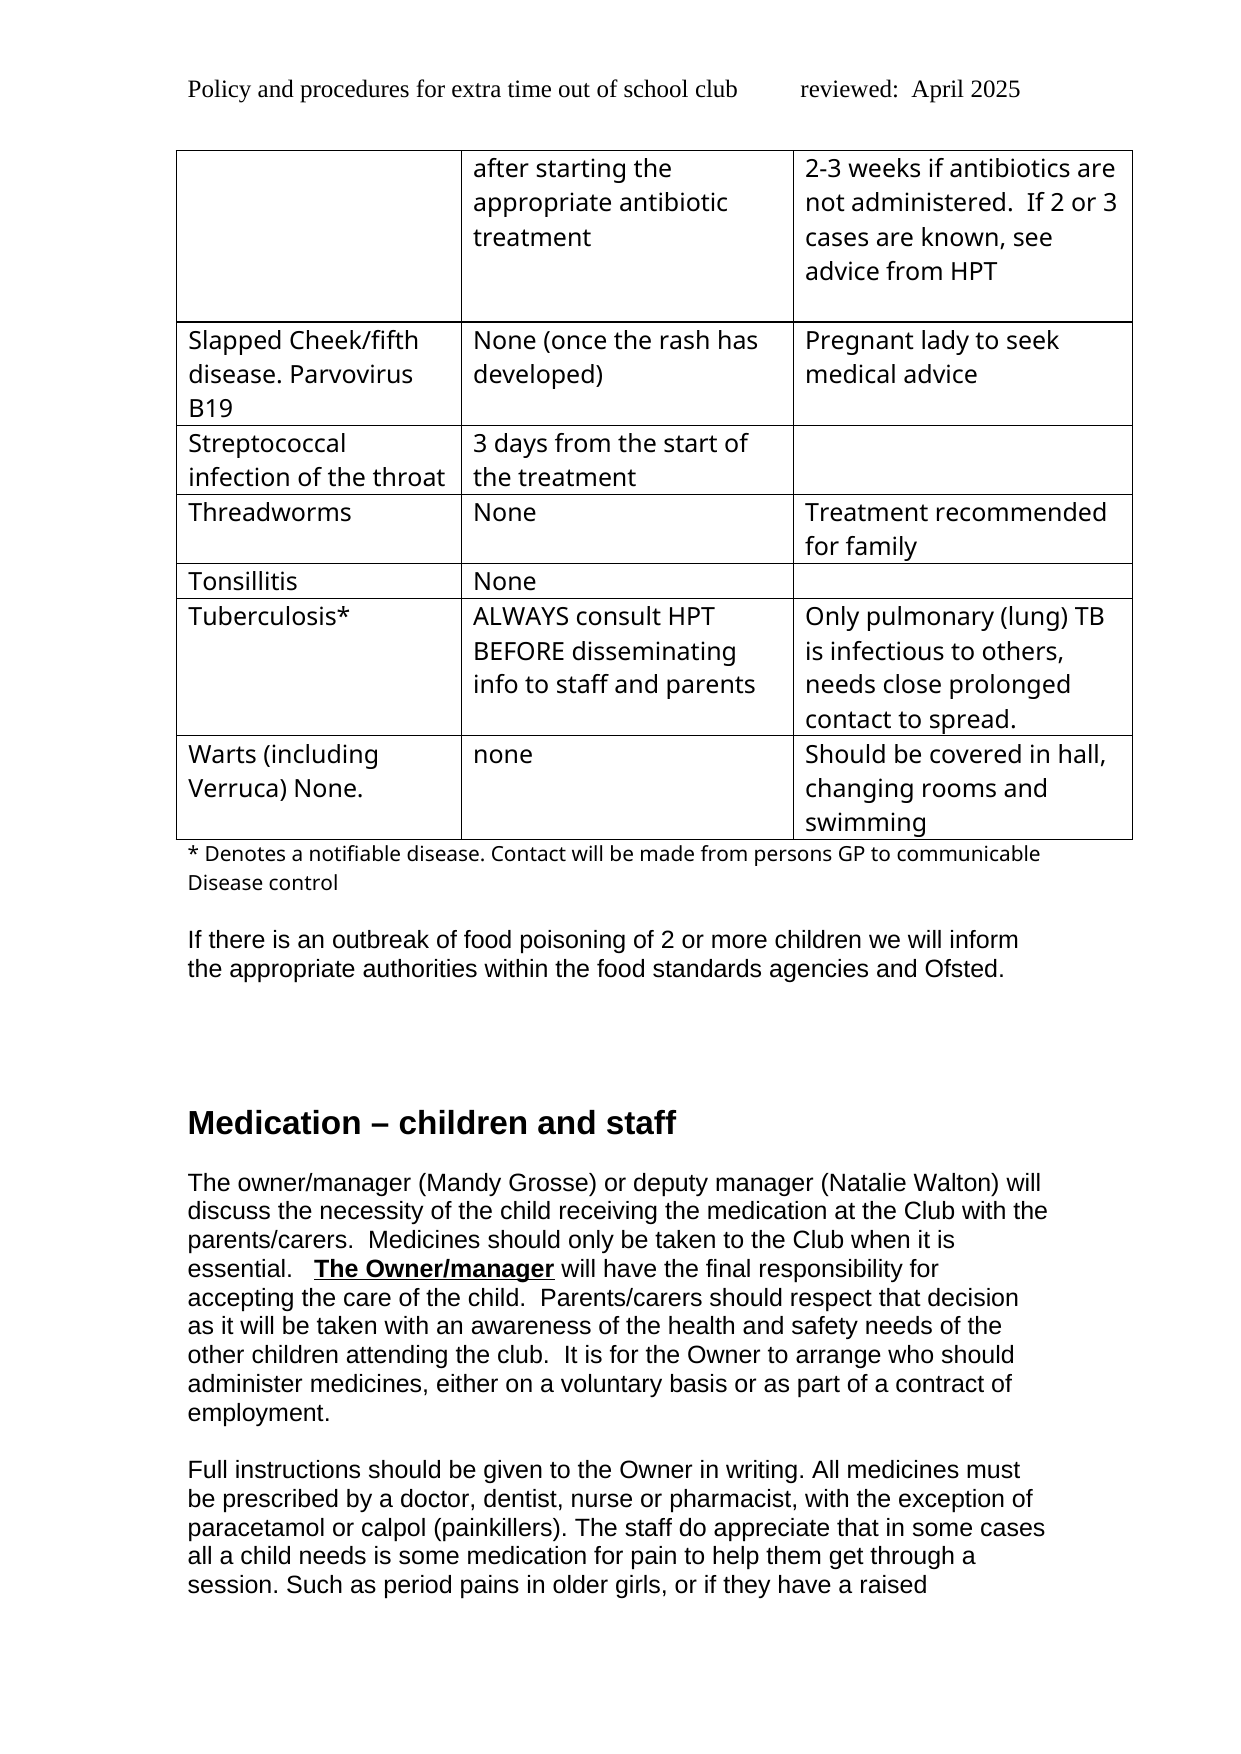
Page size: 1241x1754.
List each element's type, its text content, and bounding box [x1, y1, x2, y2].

table_cell Warts (including Verruca) None. [177, 736, 461, 838]
table_cell Threadworms [177, 495, 461, 563]
table_cell ALWAYS consult HPT BEFORE disseminating info to staff and parents [462, 599, 793, 735]
text Medication – children and staff [187, 1103, 1053, 1141]
table_cell Pregnant lady to seek medical advice [794, 323, 1132, 424]
text If there is an outbreak of food poisoning of 2 or more children we will inform the appropriate authorities within the food standards agencies and Ofsted. [187, 925, 1053, 982]
table_cell none [462, 736, 793, 838]
table_cell None [462, 495, 793, 563]
text * Denotes a notifiable disease. Contact will be made from persons GP to communicable Disease control [187, 840, 1053, 896]
table_cell Should be covered in hall, changing rooms and swimming [794, 736, 1132, 838]
table_cell [794, 426, 1132, 494]
table_cell Slapped Cheek/fifth disease. Parvovirus B19 [177, 323, 461, 424]
table_cell [794, 564, 1132, 598]
table_cell [177, 151, 461, 321]
table_cell Treatment recommended for family [794, 495, 1132, 563]
table_cell None [462, 564, 793, 598]
table_cell Only pulmonary (lung) TB is infectious to others, needs close prolonged contact to spread. [794, 599, 1132, 735]
table_cell Tuberculosis* [177, 599, 461, 735]
table_cell 3 days from the start of the treatment [462, 426, 793, 494]
table_cell Tonsillitis [177, 564, 461, 598]
table_cell None (once the rash has developed) [462, 323, 793, 424]
table_cell Streptococcal infection of the throat [177, 426, 461, 494]
table_cell after starting the appropriate antibiotic treatment [462, 151, 793, 321]
text The owner/manager (Mandy Grosse) or deputy manager (Natalie Walton) will discuss the necessity of the child receiving the medication at the Club with the parents/carers. Medicines should only be taken to the Club when it is essential. The Owner/manager will have the final responsibility for accepting the care of the child. Parents/carers should respect that decision as it will be taken with an awareness of the health and safety needs of the other children attending the club. It is for the Owner to arrange who should administer medicines, either on a voluntary basis or as part of a contract of employment. [187, 1167, 1053, 1426]
table_cell 2-3 weeks if antibiotics are not administered. If 2 or 3 cases are known, see advice from HPT [794, 151, 1132, 321]
text Full instructions should be given to the Owner in writing. All medicines must be prescribed by a doctor, dentist, nurse or pharmacist, with the exception of paracetamol or calpol (painkillers). The staff do appreciate that in some cases all a child needs is some medication for pain to help them get through a session. Such as period pains in older girls, or if they have a raised [187, 1455, 1053, 1599]
